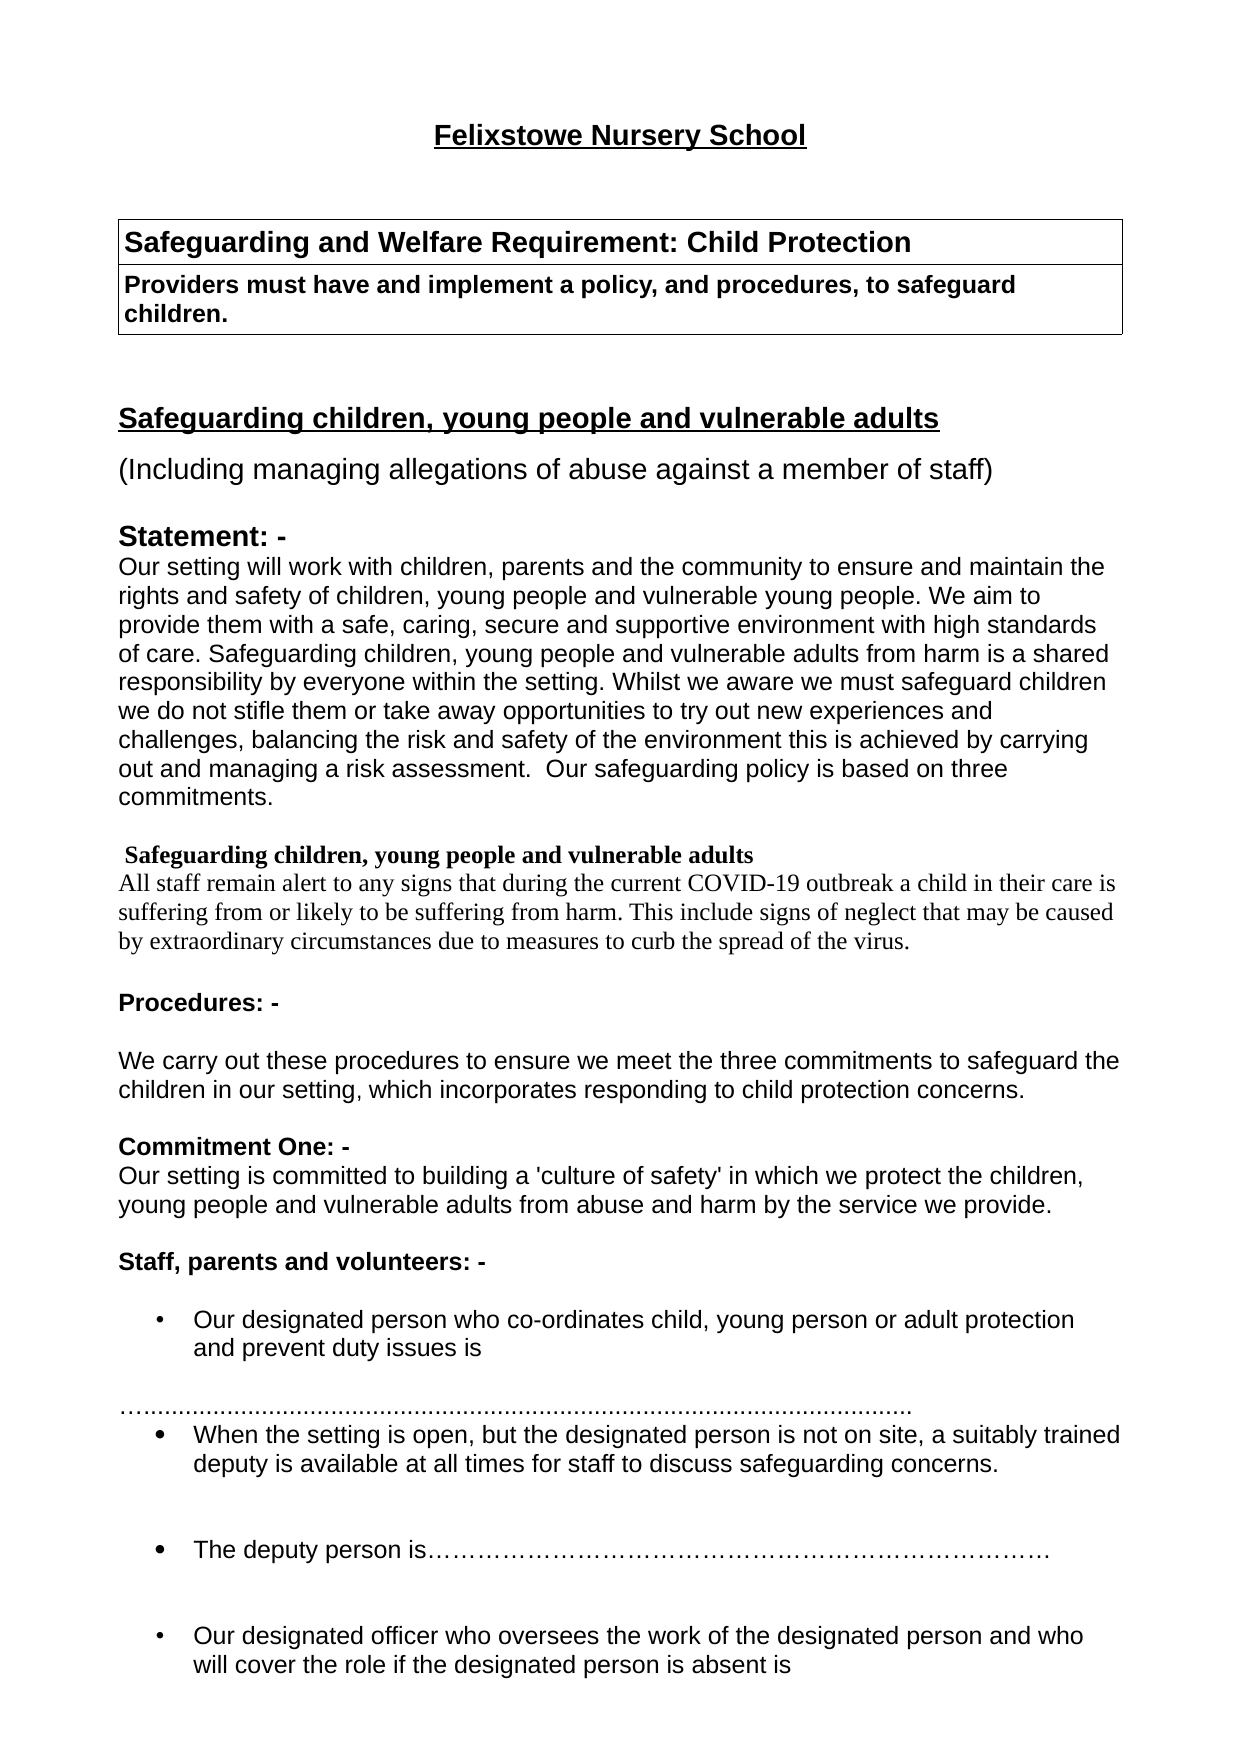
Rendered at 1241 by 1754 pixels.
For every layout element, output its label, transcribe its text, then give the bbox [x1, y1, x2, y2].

text Commitment One: - [118, 1132, 1122, 1161]
text Safeguarding children, young people and vulnerable adults [118, 840, 1122, 868]
text …............................................................................................................... [118, 1391, 1122, 1420]
list Our designated person who co-ordinates child, young person or adult protection and prevent duty issues is [156, 1304, 1122, 1362]
table_header Safeguarding and Welfare Requirement: Child Protection [119, 220, 1122, 264]
text Safeguarding children, young people and vulnerable adults [118, 401, 1122, 435]
text Statement: - [118, 519, 1122, 552]
text Our setting is committed to building a 'culture of safety' in which we protect the children, young people and vulnerable adults from abuse and harm by the service we provide. [118, 1161, 1122, 1218]
text Our setting will work with children, parents and the community to ensure and maintain the rights and safety of children, young people and vulnerable young people. We aim to provide them with a safe, caring, secure and supportive environment with high standards of care. Safeguarding children, young people and vulnerable adults from harm is a shared responsibility by everyone within the setting. Whilst we aware we must safeguard children we do not stifle them or take away opportunities to try out new experiences and challenges, balancing the risk and safety of the environment this is achieved by carrying out and managing a risk assessment. Our safeguarding policy is based on three commitments. [118, 552, 1122, 811]
text Staff, parents and volunteers: - [118, 1247, 1122, 1276]
table_cell Providers must have and implement a policy, and procedures, to safeguard children. [119, 265, 1122, 334]
text Felixstowe Nursery School [118, 118, 1122, 152]
text All staff remain alert to any signs that during the current COVID-19 outbreak a child in their care is suffering from or likely to be suffering from harm. This include signs of neglect that may be caused by extraordinary circumstances due to measures to curb the spread of the virus. [118, 868, 1122, 955]
text (Including managing allegations of abuse against a member of staff) [118, 452, 1122, 485]
list When the setting is open, but the designated person is not on site, a suitably trained deputy is available at all times for staff to discuss safeguarding concerns. [156, 1420, 1122, 1477]
text Procedures: - [118, 988, 1122, 1017]
list The deputy person is………………………………………………………………… [156, 1535, 1122, 1564]
list Our designated officer who oversees the work of the designated person and who will cover the role if the designated person is absent is [156, 1621, 1122, 1679]
text We carry out these procedures to ensure we meet the three commitments to safeguard the children in our setting, which incorporates responding to child protection concerns. [118, 1046, 1122, 1103]
